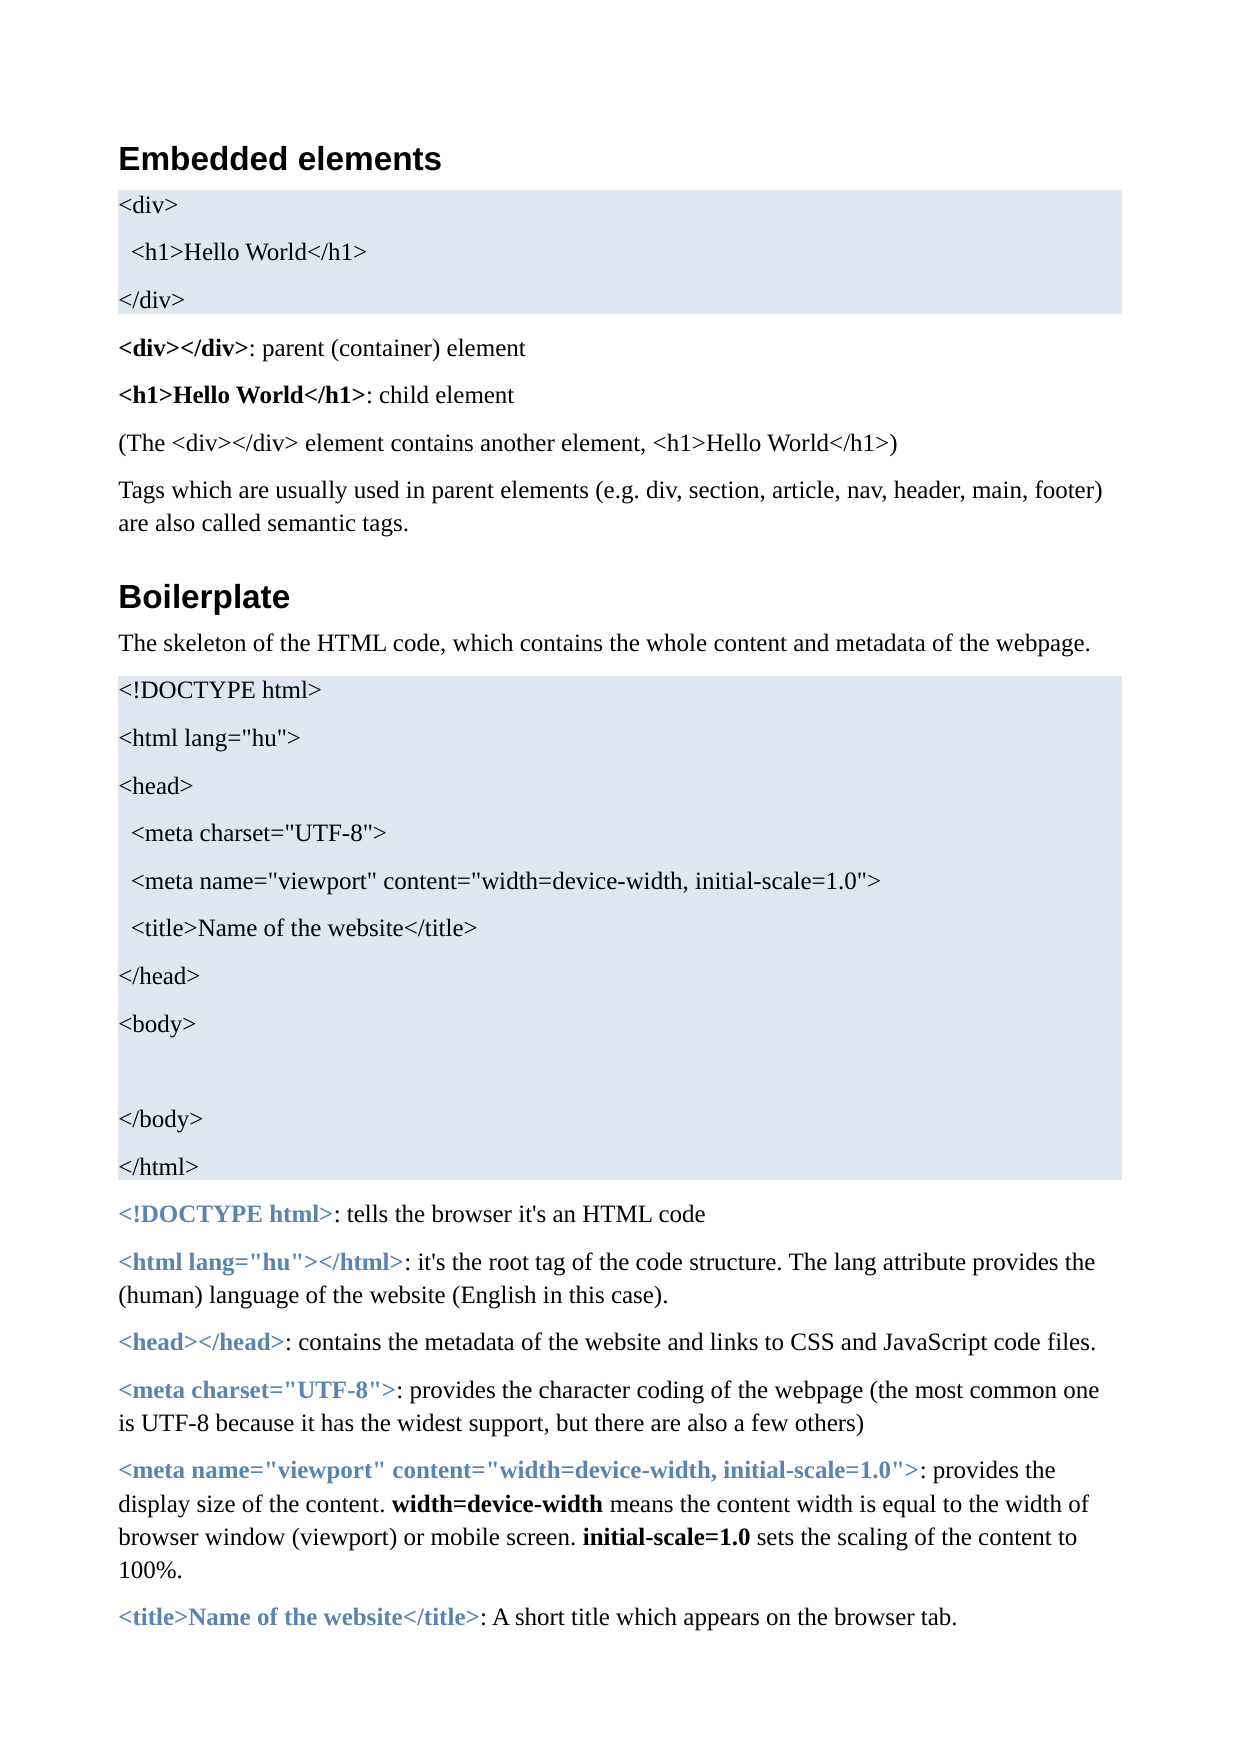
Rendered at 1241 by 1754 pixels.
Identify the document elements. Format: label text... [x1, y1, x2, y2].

text <meta name="viewport" content="width=device-width, initial-scale=1.0"> [118, 866, 1122, 895]
text </html> [118, 1152, 1122, 1180]
text <title>Name of the website</title> [118, 913, 1122, 942]
text <!DOCTYPE html> [118, 676, 1122, 704]
subtitle Embedded elements [118, 139, 1122, 177]
text <meta name="viewport" content="width=device-width, initial-scale=1.0">: provides the display size of the content. width=device-width means the content width is equal to the width of browser window (viewport) or mobile screen. initial-scale=1.0 sets the scaling of the content to 100%. [118, 1456, 1122, 1583]
text <html lang="hu"> [118, 723, 1122, 752]
text Tags which are usually used in parent elements (e.g. div, section, article, nav, header, main, footer) are also called semantic tags. [118, 476, 1122, 537]
text <h1>Hello World</h1>: child element [118, 380, 1122, 409]
text <div> [118, 190, 1122, 219]
text <h1>Hello World</h1> [118, 237, 1122, 266]
text <head></head>: contains the metadata of the website and links to CSS and JavaScript code files. [118, 1327, 1122, 1356]
text <div></div>: parent (container) element [118, 333, 1122, 361]
subtitle Boilerplate [118, 577, 1122, 615]
text </head> [118, 961, 1122, 990]
text The skeleton of the HTML code, which contains the whole content and metadata of the webpage. [118, 628, 1122, 657]
text (The <div></div> element contains another element, <h1>Hello World</h1>) [118, 428, 1122, 457]
text <!DOCTYPE html>: tells the browser it's an HTML code [118, 1199, 1122, 1228]
text <html lang="hu"></html>: it's the root tag of the code structure. The lang attribute provides the (human) language of the website (English in this case). [118, 1247, 1122, 1308]
text <head> [118, 771, 1122, 799]
text <meta charset="UTF-8"> [118, 818, 1122, 847]
text <title>Name of the website</title>: A short title which appears on the browser tab. [118, 1602, 1122, 1631]
text <body> [118, 1009, 1122, 1037]
text </body> [118, 1104, 1122, 1133]
text </div> [118, 285, 1122, 314]
text <meta charset="UTF-8">: provides the character coding of the webpage (the most common one is UTF-8 because it has the widest support, but there are also a few others) [118, 1375, 1122, 1437]
